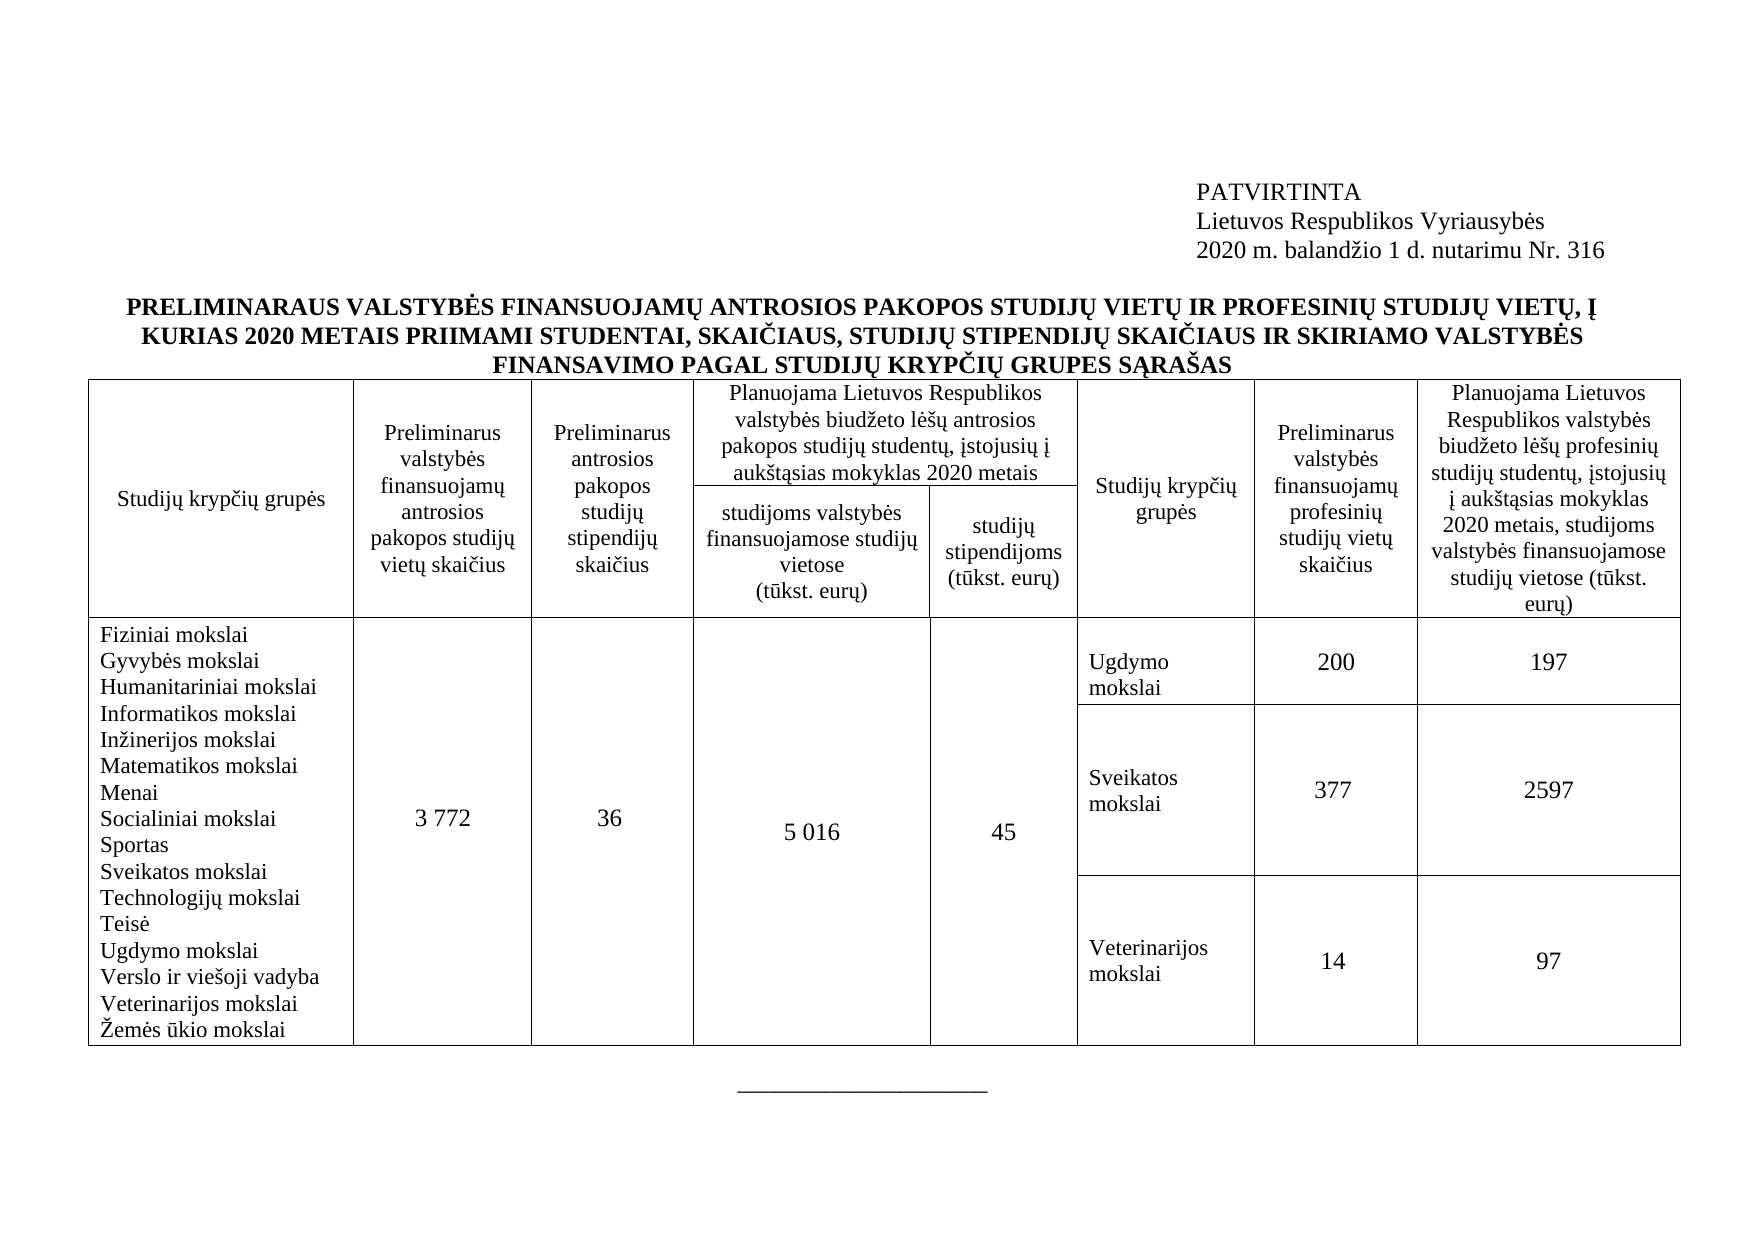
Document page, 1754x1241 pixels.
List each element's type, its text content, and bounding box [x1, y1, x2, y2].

table_cell 36 [532, 618, 693, 1045]
table_header Planuojama Lietuvos Respublikos valstybės biudžeto lėšų profesinių studijų studentų, įstojusių į aukštąsias mokyklas 2020 metais, studijoms valstybės finansuojamose studijų vietose (tūkst. eurų) [1418, 380, 1680, 617]
table_header Preliminarus valstybės finansuojamų antrosios pakopos studijų vietų skaičius [354, 380, 531, 617]
text PATVIRTINTA [1196, 177, 1636, 206]
table_header Planuojama Lietuvos Respublikos valstybės biudžeto lėšų antrosios pakopos studijų studentų, įstojusių į aukštąsias mokyklas 2020 metais [694, 380, 1077, 485]
table_cell studijoms valstybės finansuojamose studijų vietose (tūkst. eurų) [694, 486, 929, 617]
table_cell 5 016 [694, 618, 930, 1045]
table_header Studijų krypčių grupės [89, 380, 353, 617]
table_header Studijų krypčių grupės [1078, 380, 1254, 617]
text Lietuvos Respublikos Vyriausybės 2020 m. balandžio 1 d. nutarimu Nr. 316 [1196, 206, 1636, 263]
table_cell Sveikatos mokslai [1078, 705, 1254, 875]
table_header Preliminarus valstybės finansuojamų profesinių studijų vietų skaičius [1255, 380, 1417, 617]
table_cell 14 [1255, 876, 1417, 1045]
table_cell 3 772 [354, 618, 531, 1045]
table_cell 377 [1255, 705, 1417, 875]
table_cell studijų stipendijoms (tūkst. eurų) [930, 486, 1077, 617]
table_cell Fiziniai mokslai Gyvybės mokslai Humanitariniai mokslai Informatikos mokslai Inžinerijos mokslai Matematikos mokslai Menai Socialiniai mokslai Sportas Sveikatos mokslai Technologijų mokslai Teisė Ugdymo mokslai Verslo ir viešoji vadyba Veterinarijos mokslai Žemės ūkio mokslai [89, 618, 353, 1045]
table_cell 197 [1418, 618, 1680, 704]
table_cell Ugdymo mokslai [1078, 618, 1254, 704]
table_cell 45 [931, 618, 1077, 1045]
text PRELIMINARAUS VALSTYBĖS FINANSUOJAMŲ ANTROSIOS PAKOPOS STUDIJŲ VIETŲ IR PROFESINIŲ STUDIJŲ VIETŲ, Į KURIAS 2020 METAIS PRIIMAMI STUDENTAI, SKAIČIAUS, STUDIJŲ STIPENDIJŲ SKAIČIAUS IR SKIRIAMO VALSTYBĖS FINANSAVIMO PAGAL STUDIJŲ KRYPČIŲ GRUPES SĄRAŠAS [89, 292, 1636, 378]
table_cell Veterinarijos mokslai [1078, 876, 1254, 1045]
table_header Preliminarus antrosios pakopos studijų stipendijų skaičius [532, 380, 693, 617]
table_cell 2597 [1418, 705, 1680, 875]
table_cell 200 [1255, 618, 1417, 704]
table_cell 97 [1418, 876, 1680, 1045]
text –––––––––––––––––––– [89, 1075, 1636, 1104]
